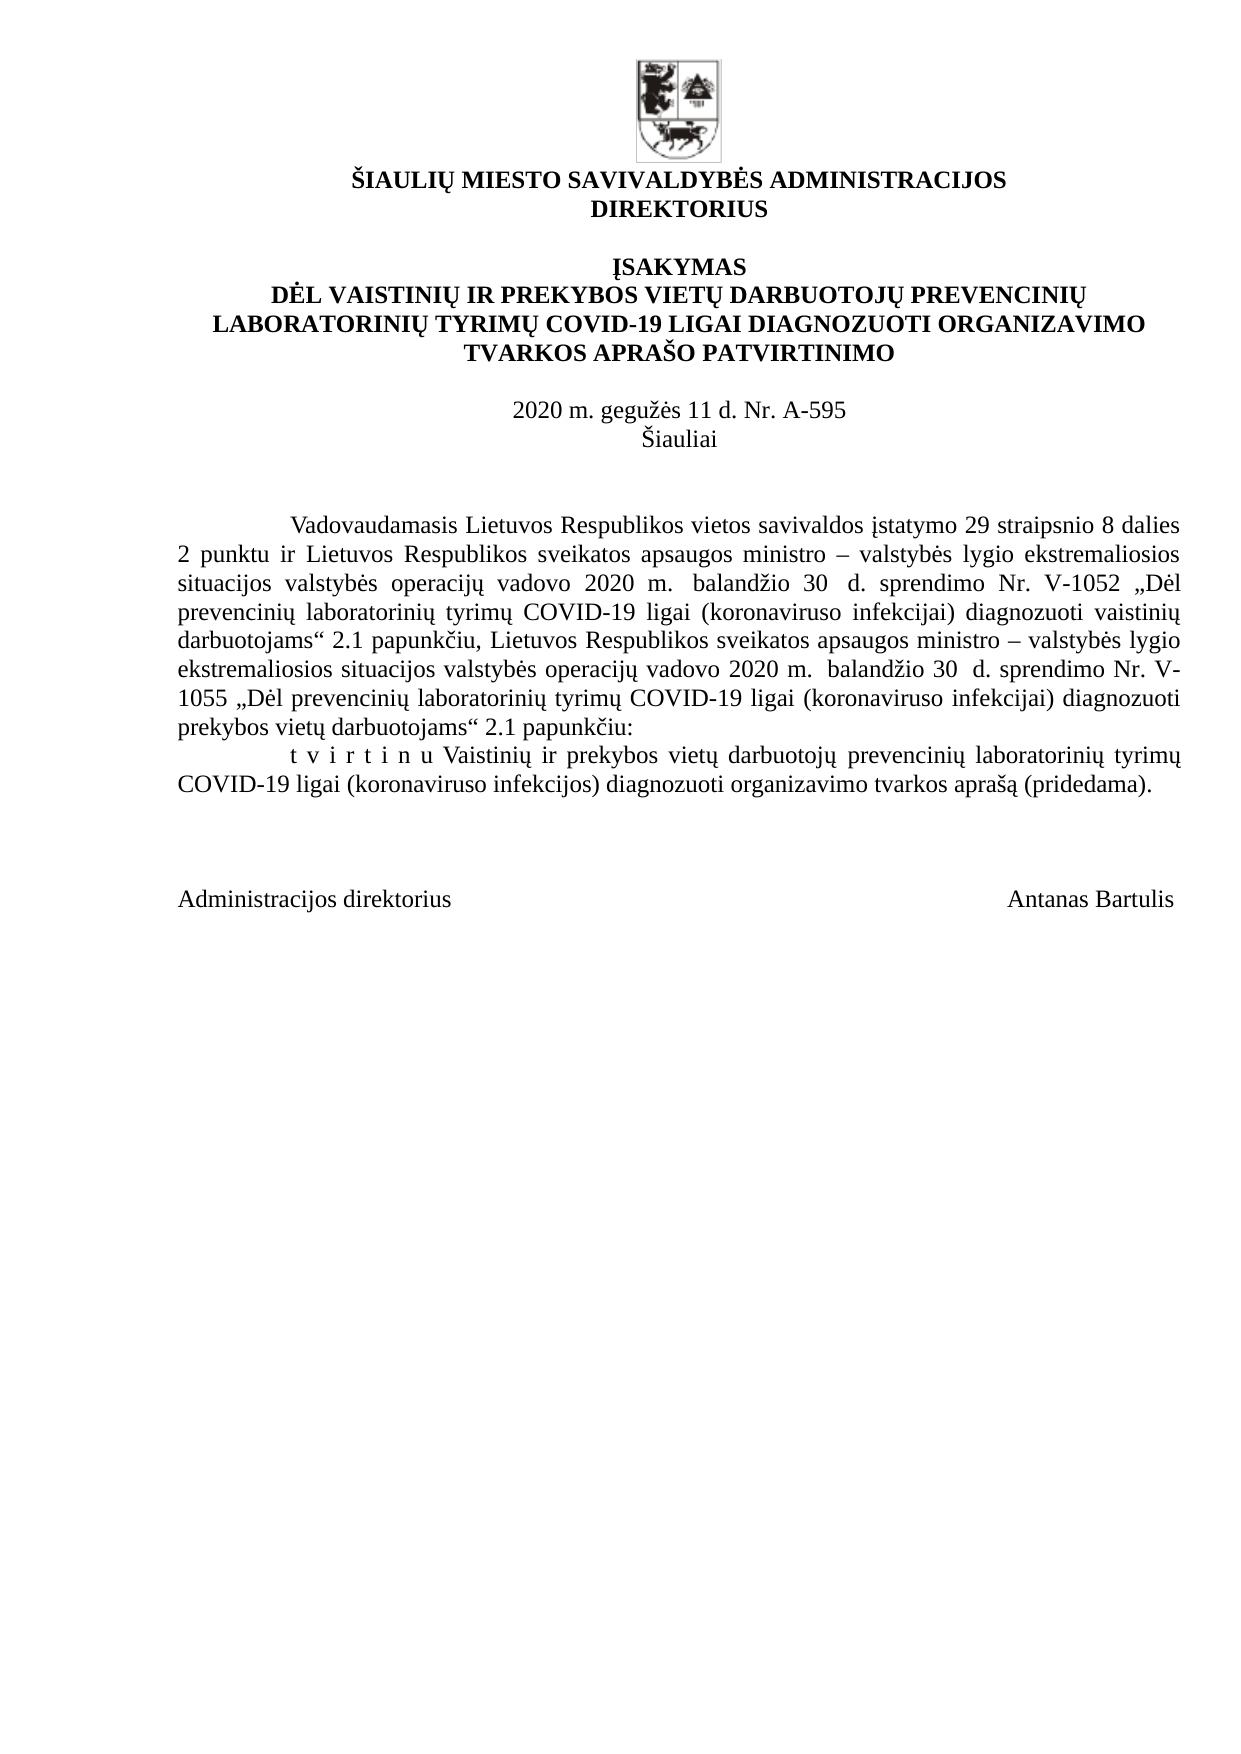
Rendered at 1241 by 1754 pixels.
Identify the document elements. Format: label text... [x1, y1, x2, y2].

text Administracijos direktorius Antanas Bartulis [177, 884, 1181, 913]
text ĮSAKYMAS [177, 252, 1181, 280]
text DIREKTORIUS [177, 194, 1181, 223]
text 2020 m. gegužės 11 d. Nr. A-595 [177, 395, 1181, 424]
text ŠIAULIŲ MIESTO SAVIVALDYBĖS ADMINISTRACIJOS [177, 165, 1181, 194]
text DĖL VAISTINIŲ IR PREKYBOS VIETŲ DARBUOTOJŲ PREVENCINIŲ LABORATORINIŲ TYRIMŲ COVID-19 LIGAI DIAGNOZUOTI ORGANIZAVIMO TVARKOS APRAŠO PATVIRTINIMO [177, 280, 1181, 367]
text t v i r t i n u Vaistinių ir prekybos vietų darbuotojų prevencinių laboratorinių tyrimų COVID-19 ligai (koronaviruso infekcijos) diagnozuoti organizavimo tvarkos aprašą (pridedama). [177, 740, 1181, 798]
text Šiauliai [177, 424, 1181, 453]
text Vadovaudamasis Lietuvos Respublikos vietos savivaldos įstatymo 29 straipsnio 8 dalies 2 punktu ir Lietuvos Respublikos sveikatos apsaugos ministro – valstybės lygio ekstremaliosios situacijos valstybės operacijų vadovo 2020 m. balandžio 30 d. sprendimo Nr. V-1052 „Dėl prevencinių laboratorinių tyrimų COVID-19 ligai (koronaviruso infekcijai) diagnozuoti vaistinių darbuotojams“ 2.1 papunkčiu, Lietuvos Respublikos sveikatos apsaugos ministro – valstybės lygio ekstremaliosios situacijos valstybės operacijų vadovo 2020 m. balandžio 30 d. sprendimo Nr. V-1055 „Dėl prevencinių laboratorinių tyrimų COVID-19 ligai (koronaviruso infekcijai) diagnozuoti prekybos vietų darbuotojams“ 2.1 papunkčiu: [177, 510, 1181, 740]
